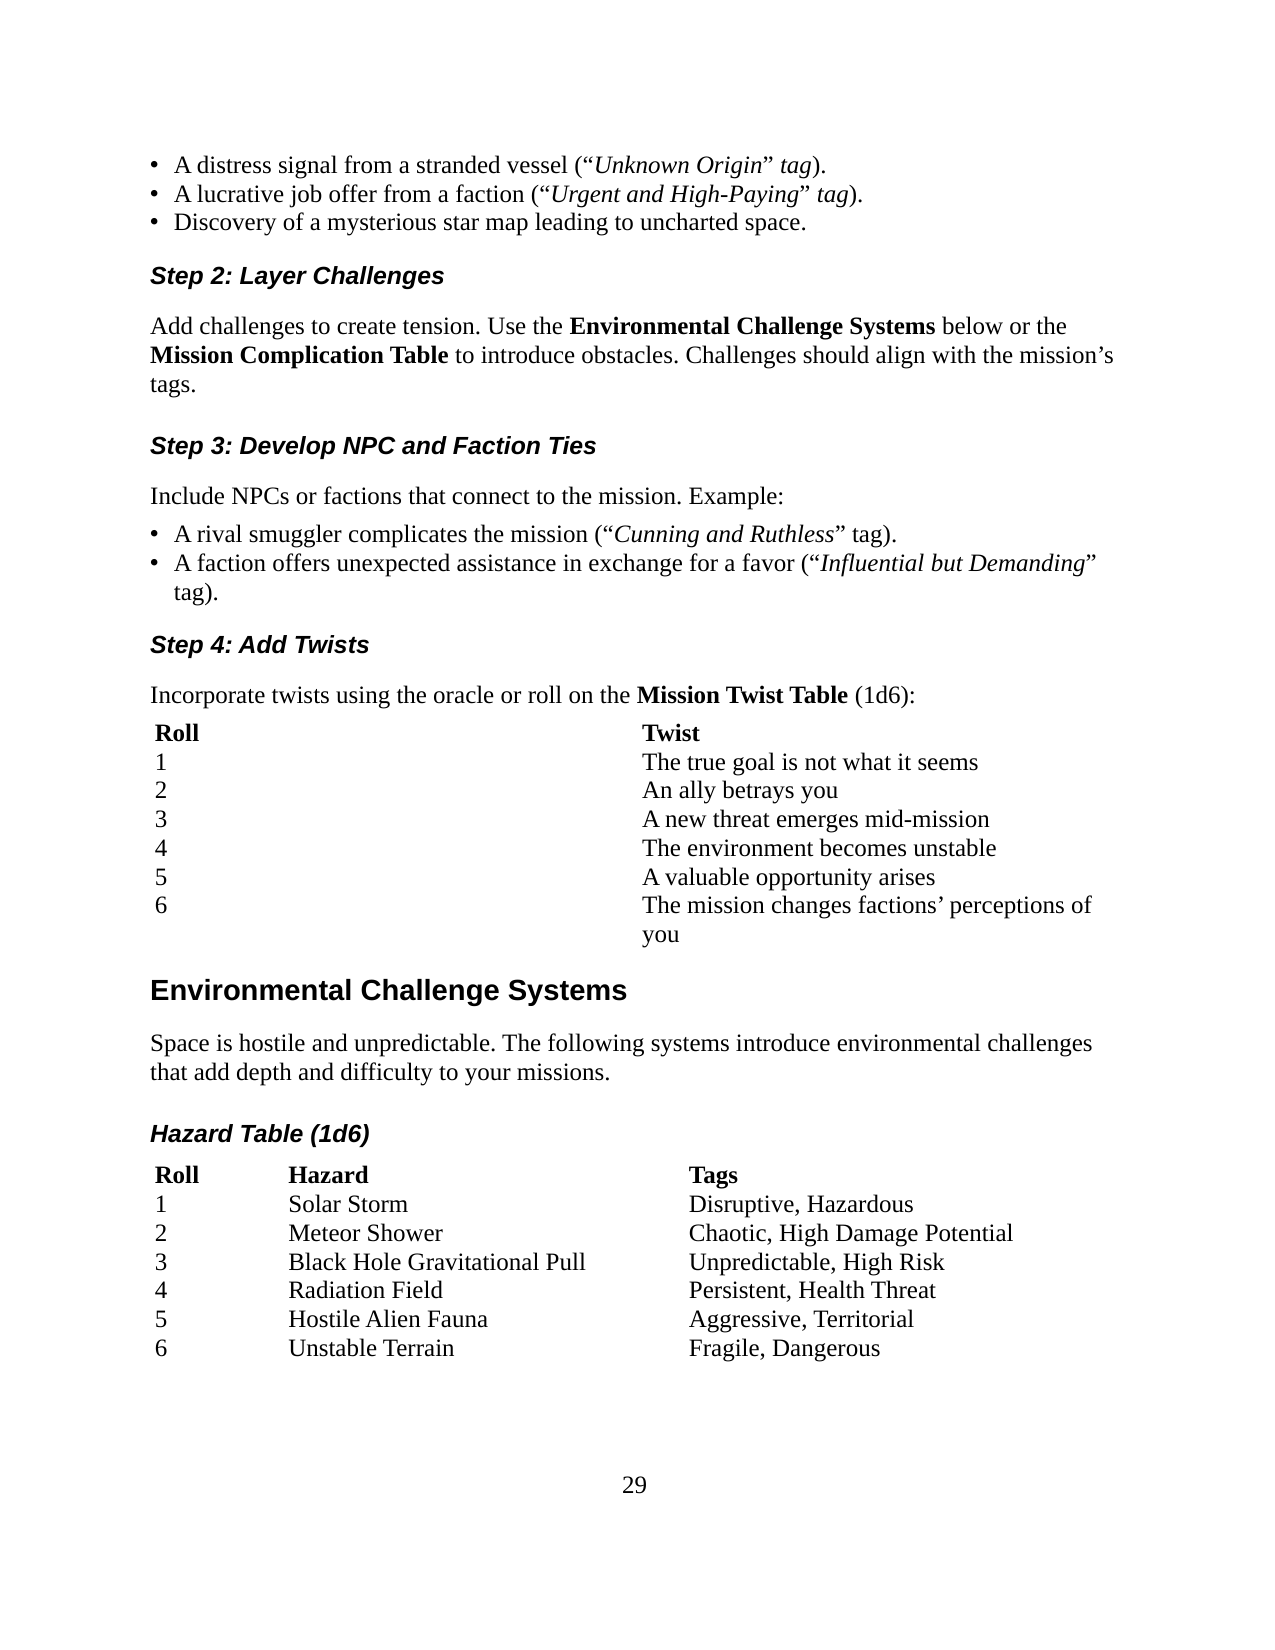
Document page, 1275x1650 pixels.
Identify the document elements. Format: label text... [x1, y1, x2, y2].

table_cell Disruptive, Hazardous [684, 1189, 1125, 1218]
table_cell Hostile Alien Fauna [284, 1304, 684, 1333]
table_cell 6 [150, 891, 637, 948]
table_cell Unpredictable, High Risk [684, 1247, 1125, 1276]
table_header Hazard [284, 1161, 684, 1189]
list Discovery of a mysterious star map leading to uncharted space. [150, 207, 1125, 236]
table_cell 5 [150, 1304, 283, 1333]
table_cell A valuable opportunity arises [638, 862, 1125, 891]
subtitle Step 4: Add Twists [150, 630, 1125, 659]
table_cell Radiation Field [284, 1276, 684, 1304]
table_cell 2 [150, 1218, 283, 1247]
table_cell Meteor Shower [284, 1218, 684, 1247]
list A lucrative job offer from a faction (“Urgent and High-Paying” tag). [150, 179, 1125, 207]
table_cell 6 [150, 1333, 283, 1362]
list A faction offers unexpected assistance in exchange for a favor (“Influential but Demanding” tag). [150, 548, 1125, 605]
table_header Roll [150, 718, 637, 747]
table_cell Unstable Terrain [284, 1333, 684, 1362]
table_cell Black Hole Gravitational Pull [284, 1247, 684, 1276]
list A distress signal from a stranded vessel (“Unknown Origin” tag). [150, 150, 1125, 179]
list A rival smuggler complicates the mission (“Cunning and Ruthless” tag). [150, 519, 1125, 548]
text Incorporate twists using the oracle or roll on the Mission Twist Table (1d6): [150, 680, 1125, 709]
table_cell 3 [150, 804, 637, 833]
table_cell 3 [150, 1247, 283, 1276]
table_cell Solar Storm [284, 1189, 684, 1218]
table_cell An ally betrays you [638, 776, 1125, 804]
table_cell The mission changes factions’ perceptions of you [638, 891, 1125, 948]
table_cell Chaotic, High Damage Potential [684, 1218, 1125, 1247]
table_cell 1 [150, 747, 637, 776]
subtitle Step 3: Develop NPC and Faction Ties [150, 431, 1125, 460]
table_header Tags [684, 1161, 1125, 1189]
table_cell A new threat emerges mid-mission [638, 804, 1125, 833]
table_cell Persistent, Health Threat [684, 1276, 1125, 1304]
table_header Twist [638, 718, 1125, 747]
table_cell 4 [150, 833, 637, 862]
table_cell The environment becomes unstable [638, 833, 1125, 862]
table_cell 2 [150, 776, 637, 804]
subtitle Hazard Table (1d6) [150, 1119, 1125, 1148]
table_cell 4 [150, 1276, 283, 1304]
text Add challenges to create tension. Use the Environmental Challenge Systems below or the Mission Complication Table to introduce obstacles. Challenges should align with the mission’s tags. [150, 311, 1125, 397]
subtitle Environmental Challenge Systems [150, 973, 1125, 1007]
subtitle Step 2: Layer Challenges [150, 261, 1125, 290]
table_cell 1 [150, 1189, 283, 1218]
text Space is hostile and unpredictable. The following systems introduce environmental challenges that add depth and difficulty to your missions. [150, 1028, 1125, 1086]
table_cell 5 [150, 862, 637, 891]
table_cell Aggressive, Territorial [684, 1304, 1125, 1333]
table_cell The true goal is not what it seems [638, 747, 1125, 776]
table_cell Fragile, Dangerous [684, 1333, 1125, 1362]
text Include NPCs or factions that connect to the mission. Example: [150, 481, 1125, 510]
table_header Roll [150, 1161, 283, 1189]
